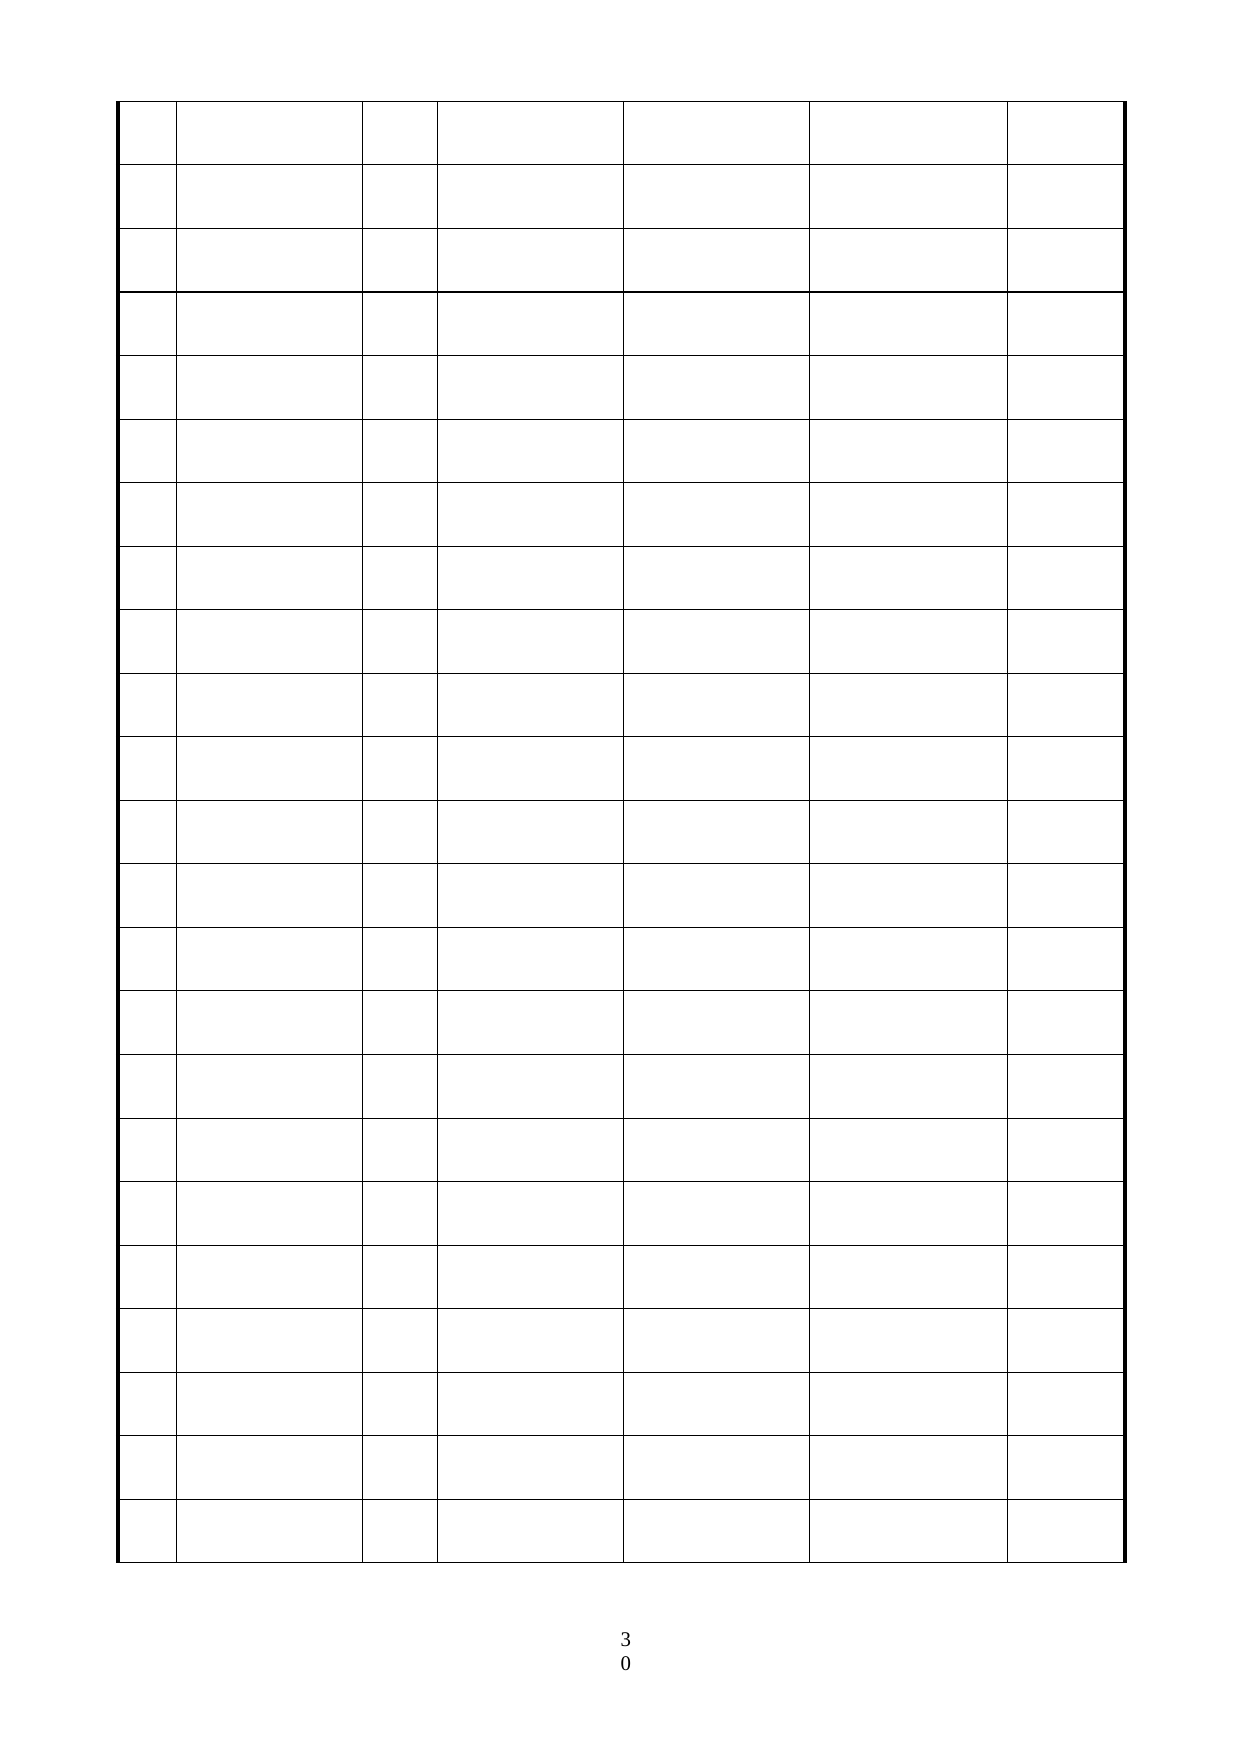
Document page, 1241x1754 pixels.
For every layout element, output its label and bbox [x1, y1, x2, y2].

table_cell [438, 102, 623, 164]
table_cell [810, 102, 1007, 164]
table_cell [624, 356, 809, 418]
table_cell [120, 1436, 176, 1499]
table_cell [120, 1373, 176, 1435]
table_cell [120, 1119, 176, 1181]
table_cell [177, 1373, 362, 1435]
table_cell [438, 229, 623, 291]
table_cell [810, 1182, 1007, 1244]
table_cell [438, 547, 623, 609]
table_cell [810, 801, 1007, 863]
table_cell [624, 1182, 809, 1244]
table_cell [624, 293, 809, 355]
table_cell [120, 547, 176, 609]
table_cell [363, 1182, 437, 1244]
table_cell [177, 610, 362, 673]
table_cell [810, 1055, 1007, 1117]
table_cell [624, 1436, 809, 1499]
table_cell [120, 1055, 176, 1117]
table_cell [363, 864, 437, 927]
table_cell [438, 1436, 623, 1499]
table_cell [177, 547, 362, 609]
table_cell [120, 1182, 176, 1244]
table_cell [810, 1373, 1007, 1435]
table_cell [363, 1246, 437, 1308]
table_cell [810, 1436, 1007, 1499]
table_cell [1008, 991, 1123, 1054]
table_cell [1008, 547, 1123, 609]
table_cell [438, 991, 623, 1054]
table_cell [1008, 864, 1123, 927]
table_cell [810, 1309, 1007, 1372]
table_cell [363, 483, 437, 546]
table_cell [624, 1500, 809, 1562]
table_cell [1008, 293, 1123, 355]
table_cell [177, 229, 362, 291]
table_cell [624, 928, 809, 990]
table_cell [363, 801, 437, 863]
table_cell [120, 610, 176, 673]
table_cell [120, 991, 176, 1054]
table_cell [363, 737, 437, 800]
table_cell [177, 165, 362, 228]
table_cell [438, 737, 623, 800]
table_cell [120, 420, 176, 482]
table_cell [1008, 928, 1123, 990]
table_cell [1008, 102, 1123, 164]
table_cell [438, 483, 623, 546]
table_cell [810, 547, 1007, 609]
table_cell [810, 864, 1007, 927]
table_cell [1008, 1182, 1123, 1244]
table_cell [177, 293, 362, 355]
table_cell [1008, 674, 1123, 736]
table_cell [810, 1119, 1007, 1181]
table_cell [438, 864, 623, 927]
table_cell [177, 1309, 362, 1372]
table_cell [810, 1246, 1007, 1308]
table_cell [177, 1436, 362, 1499]
table_cell [1008, 1500, 1123, 1562]
table_cell [624, 864, 809, 927]
table_cell [624, 610, 809, 673]
table_cell [810, 1500, 1007, 1562]
table_cell [438, 1309, 623, 1372]
table_cell [438, 1055, 623, 1117]
table_cell [363, 610, 437, 673]
table_cell [177, 483, 362, 546]
table_cell [120, 674, 176, 736]
table_cell [624, 102, 809, 164]
table_cell [624, 165, 809, 228]
table_cell [363, 1436, 437, 1499]
table_cell [1008, 165, 1123, 228]
table_cell [438, 420, 623, 482]
table_cell [363, 229, 437, 291]
table_cell [363, 165, 437, 228]
table_cell [438, 356, 623, 418]
table_cell [1008, 356, 1123, 418]
table_cell [363, 1055, 437, 1117]
table_cell [363, 1309, 437, 1372]
table_cell [363, 674, 437, 736]
table_cell [438, 1373, 623, 1435]
table_cell [1008, 420, 1123, 482]
table_cell [363, 102, 437, 164]
table_cell [177, 356, 362, 418]
table_cell [810, 420, 1007, 482]
table_cell [177, 674, 362, 736]
table_cell [363, 420, 437, 482]
table_cell [177, 1246, 362, 1308]
table_cell [177, 864, 362, 927]
table_cell [438, 293, 623, 355]
table_cell [624, 674, 809, 736]
table_cell [1008, 610, 1123, 673]
table_cell [363, 1373, 437, 1435]
table_cell [624, 801, 809, 863]
table_cell [177, 420, 362, 482]
table_cell [1008, 737, 1123, 800]
table_cell [624, 1119, 809, 1181]
table_cell [810, 229, 1007, 291]
table_cell [810, 991, 1007, 1054]
table_cell [177, 1119, 362, 1181]
table_cell [1008, 1309, 1123, 1372]
table_cell [810, 483, 1007, 546]
table_cell [624, 1309, 809, 1372]
table_cell [810, 674, 1007, 736]
table_cell [624, 547, 809, 609]
table_cell [120, 356, 176, 418]
table_cell [810, 356, 1007, 418]
table_cell [1008, 229, 1123, 291]
table_cell [438, 928, 623, 990]
table_cell [1008, 1055, 1123, 1117]
table_cell [120, 928, 176, 990]
table_cell [120, 1246, 176, 1308]
table_cell [363, 1119, 437, 1181]
table_cell [438, 1500, 623, 1562]
table_cell [624, 229, 809, 291]
table_cell [624, 420, 809, 482]
table_cell [177, 801, 362, 863]
table_cell [438, 610, 623, 673]
table_cell [363, 991, 437, 1054]
table_cell [810, 928, 1007, 990]
table_cell [177, 737, 362, 800]
table_cell [438, 165, 623, 228]
table_cell [438, 1182, 623, 1244]
table_cell [120, 737, 176, 800]
table_cell [177, 1055, 362, 1117]
table_cell [177, 928, 362, 990]
table_cell [1008, 483, 1123, 546]
table_cell [177, 1182, 362, 1244]
table_cell [438, 1119, 623, 1181]
table_cell [624, 483, 809, 546]
table_cell [120, 229, 176, 291]
table_cell [1008, 1436, 1123, 1499]
table_cell [1008, 1373, 1123, 1435]
table_cell [810, 293, 1007, 355]
table_cell [1008, 801, 1123, 863]
table_cell [363, 293, 437, 355]
table_cell [363, 547, 437, 609]
table_cell [120, 102, 176, 164]
table_cell [1008, 1246, 1123, 1308]
table_cell [363, 356, 437, 418]
table_cell [120, 293, 176, 355]
table_cell [624, 1246, 809, 1308]
table_cell [120, 165, 176, 228]
table_cell [624, 1373, 809, 1435]
table_cell [438, 674, 623, 736]
table_cell [810, 165, 1007, 228]
table_cell [624, 737, 809, 800]
table_cell [624, 991, 809, 1054]
table_cell [120, 864, 176, 927]
table_cell [363, 928, 437, 990]
table_cell [1008, 1119, 1123, 1181]
table_cell [438, 1246, 623, 1308]
table_cell [177, 1500, 362, 1562]
table_cell [120, 483, 176, 546]
table_cell [120, 801, 176, 863]
table_cell [810, 610, 1007, 673]
table_cell [438, 801, 623, 863]
table_cell [810, 737, 1007, 800]
table_cell [120, 1309, 176, 1372]
table_cell [177, 991, 362, 1054]
table_cell [120, 1500, 176, 1562]
table_cell [363, 1500, 437, 1562]
table_cell [177, 102, 362, 164]
table_cell [624, 1055, 809, 1117]
